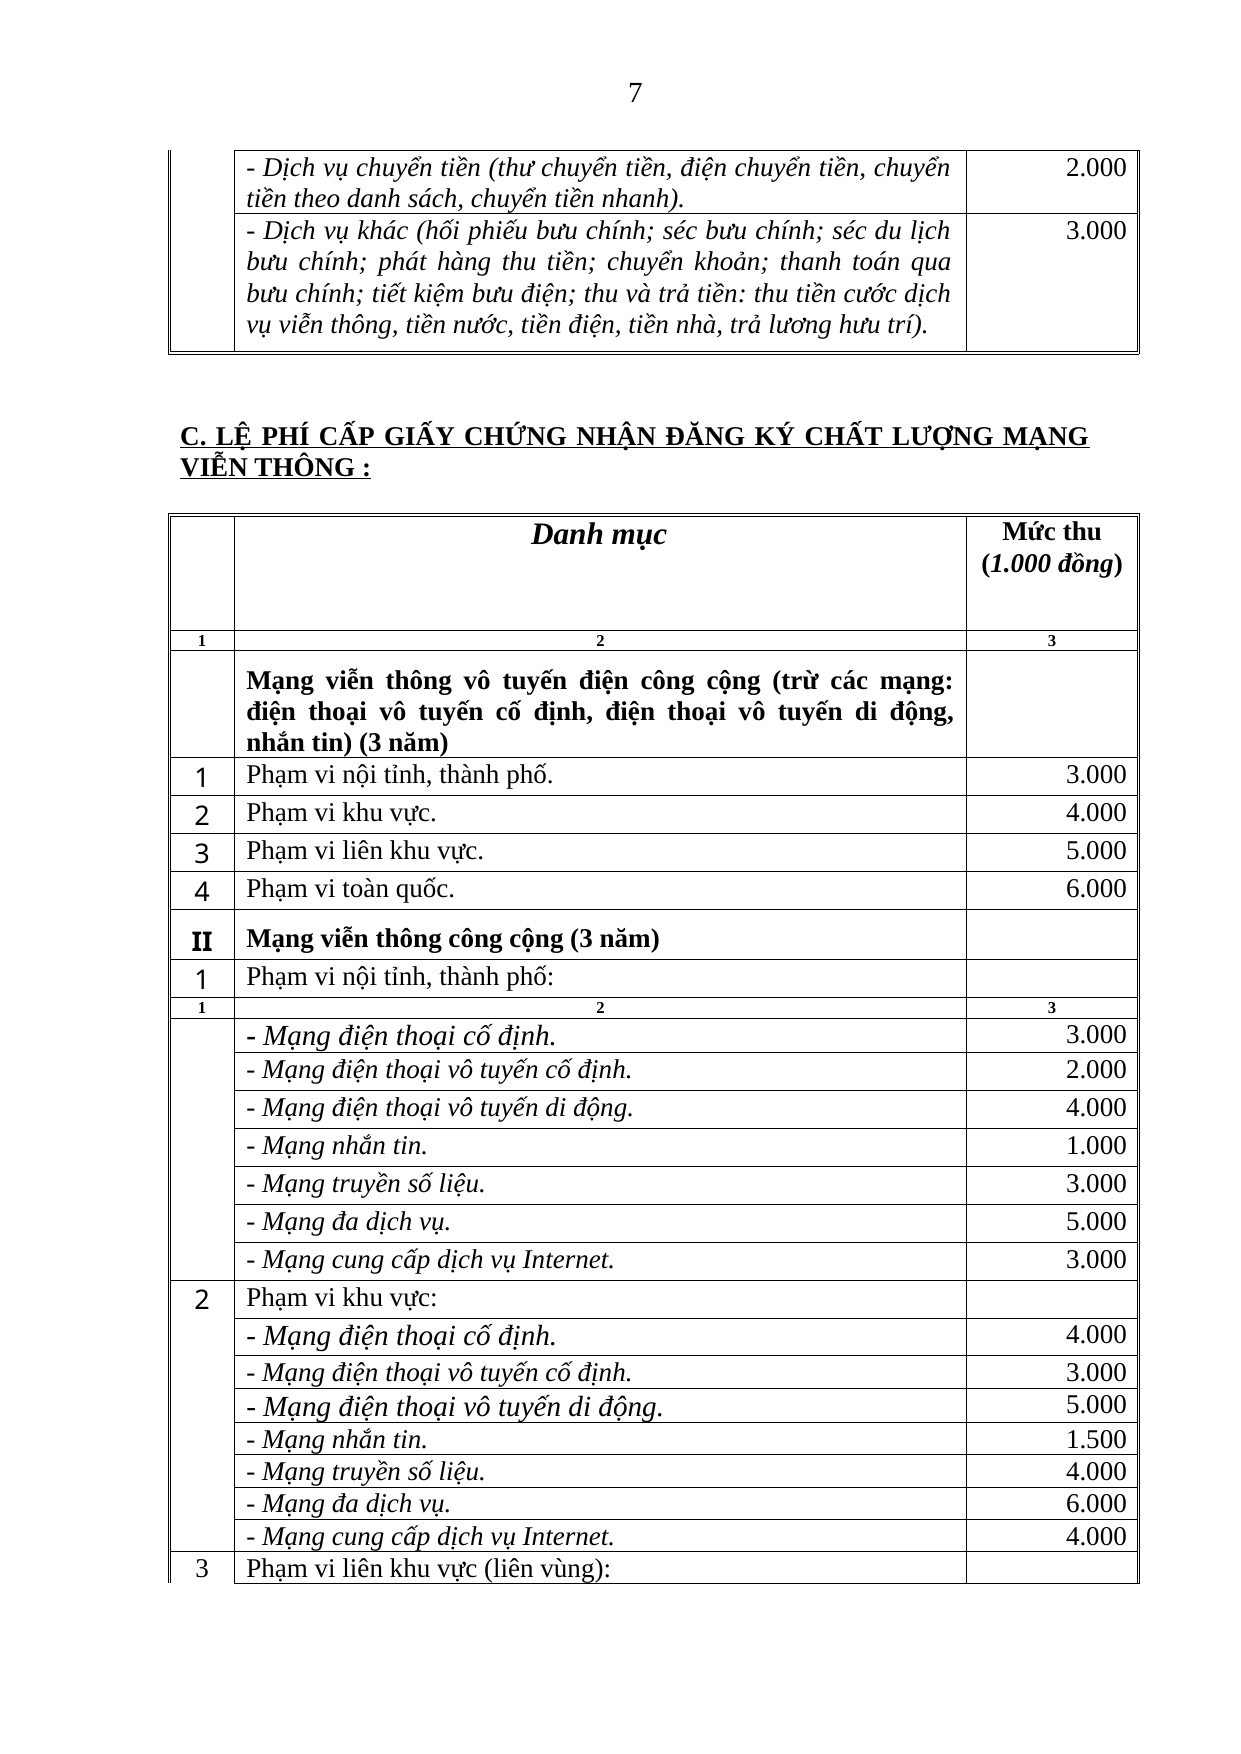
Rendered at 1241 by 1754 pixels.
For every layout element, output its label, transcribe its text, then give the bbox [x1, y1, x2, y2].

text C. LỆ PHÍ CẤP GIẤY CHỨNG NHẬN ĐĂNG KÝ CHẤT LƯỢNG MẠNG [180, 420, 1090, 447]
table_cell [967, 651, 1137, 757]
table_header Số T.T [171, 517, 234, 630]
table_cell 3.000 [967, 1243, 1137, 1279]
table_cell - Mạng truyền số liệu. [235, 1455, 966, 1487]
table_cell - Mạng điện thoại vô tuyến di động. [235, 1389, 966, 1422]
table_cell - Mạng điện thoại cố định. [235, 1319, 966, 1355]
table_cell 2 [171, 1281, 234, 1317]
table_cell 1 [171, 960, 234, 997]
table_cell 6.000 [967, 1488, 1137, 1519]
table_cell 2.000 [967, 151, 1137, 213]
table_cell [171, 213, 234, 351]
table_cell [171, 1355, 234, 1388]
table_cell 4.000 [967, 1455, 1137, 1487]
table_cell 5.000 [967, 1389, 1137, 1422]
table_cell - Mạng nhắn tin. [235, 1423, 966, 1454]
table_cell 1.500 [967, 1423, 1137, 1454]
table_cell 1 [171, 998, 234, 1017]
table_cell 4.000 [967, 1319, 1137, 1355]
table_cell [171, 1388, 234, 1422]
table_cell 2 [235, 631, 966, 650]
table_cell [171, 1519, 234, 1551]
table_cell 4.000 [967, 1520, 1137, 1551]
table_cell [171, 1128, 234, 1166]
table_cell - Dịch vụ khác (hối phiếu bưu chính; séc bưu chính; séc du lịch bưu chính; phát hàng thu tiền; chuyển khoản; thanh toán qua bưu chính; tiết kiệm bưu điện; thu và trả tiền: thu tiền cước dịch vụ viễn thông, tiền nước, tiền điện, tiền nhà, trả lương hưu trí). [235, 214, 966, 351]
table_cell 2 [235, 998, 966, 1017]
table_cell [967, 960, 1137, 997]
table_cell Phạm vi liên khu vực. [235, 834, 966, 871]
table_cell [967, 910, 1137, 959]
table_cell 3.000 [967, 1356, 1137, 1388]
table_cell 1 [171, 758, 234, 795]
table_cell - Mạng nhắn tin. [235, 1129, 966, 1166]
table_cell 1 [171, 631, 234, 650]
table_cell - Mạng điện thoại vô tuyến di động. [235, 1091, 966, 1128]
table_cell [967, 1281, 1137, 1317]
table_cell [171, 1019, 234, 1052]
table_cell Phạm vi khu vực. [235, 796, 966, 833]
table_cell 2.000 [967, 1053, 1137, 1090]
table_cell 4.000 [967, 1091, 1137, 1128]
table_cell 3 [171, 1552, 234, 1583]
table_cell 1.000 [967, 1129, 1137, 1166]
table_cell I [171, 651, 234, 757]
text VIỄN THÔNG : [180, 448, 1090, 482]
table_cell - Mạng điện thoại cố định. [235, 1019, 966, 1052]
table_cell [171, 1090, 234, 1128]
table_cell 4.000 [967, 796, 1137, 833]
table_cell - Mạng truyền số liệu. [235, 1167, 966, 1204]
table_cell [171, 1487, 234, 1519]
table_cell [171, 150, 234, 213]
table_cell 3 [967, 631, 1137, 650]
table_cell [171, 1052, 234, 1090]
table_cell 6.000 [967, 872, 1137, 909]
table_cell 5.000 [967, 1205, 1137, 1242]
table_cell - Dịch vụ chuyển tiền (thư chuyển tiền, điện chuyển tiền, chuyển tiền theo danh sách, chuyển tiền nhanh). [235, 151, 966, 213]
table_cell 4 [171, 872, 234, 909]
table_cell - Mạng cung cấp dịch vụ Internet. [235, 1243, 966, 1279]
table_header Mức thu (1.000 đồng) [967, 517, 1137, 630]
table_cell 3.000 [967, 1167, 1137, 1204]
table_cell [171, 1204, 234, 1242]
table_cell - Mạng cung cấp dịch vụ Internet. [235, 1520, 966, 1551]
table_cell 3.000 [967, 1019, 1137, 1052]
table_cell - Mạng đa dịch vụ. [235, 1205, 966, 1242]
table_cell 3.000 [967, 758, 1137, 795]
table_cell - Mạng đa dịch vụ. [235, 1488, 966, 1519]
table_header Danh mục [235, 517, 966, 630]
table_cell 3.000 [967, 214, 1137, 351]
table_cell 5.000 [967, 834, 1137, 871]
table_cell Phạm vi khu vực: [235, 1281, 966, 1317]
table_cell [171, 1318, 234, 1355]
table_cell Phạm vi nội tỉnh, thành phố: [235, 960, 966, 997]
table_cell Mạng viễn thông vô tuyến điện công cộng (trừ các mạng: điện thoại vô tuyến cố định, điện thoại vô tuyến di động, nhắn tin) (3 năm) [235, 651, 966, 757]
table_cell Mạng viễn thông công cộng (3 năm) [235, 910, 966, 959]
table_cell Phạm vi liên khu vực (liên vùng): [235, 1552, 966, 1583]
table_cell - Mạng điện thoại vô tuyến cố định. [235, 1356, 966, 1388]
table_cell 3 [171, 834, 234, 871]
table_cell Phạm vi nội tỉnh, thành phố. [235, 758, 966, 795]
table_cell 2 [171, 796, 234, 833]
table_cell [171, 1166, 234, 1204]
table_cell Phạm vi toàn quốc. [235, 872, 966, 909]
table_cell 3 [967, 998, 1137, 1017]
table_cell [171, 1454, 234, 1487]
table_cell [171, 1242, 234, 1279]
table_cell II [171, 910, 234, 959]
table_cell - Mạng điện thoại vô tuyến cố định. [235, 1053, 966, 1090]
table_cell [171, 1422, 234, 1454]
table_cell [967, 1552, 1137, 1583]
